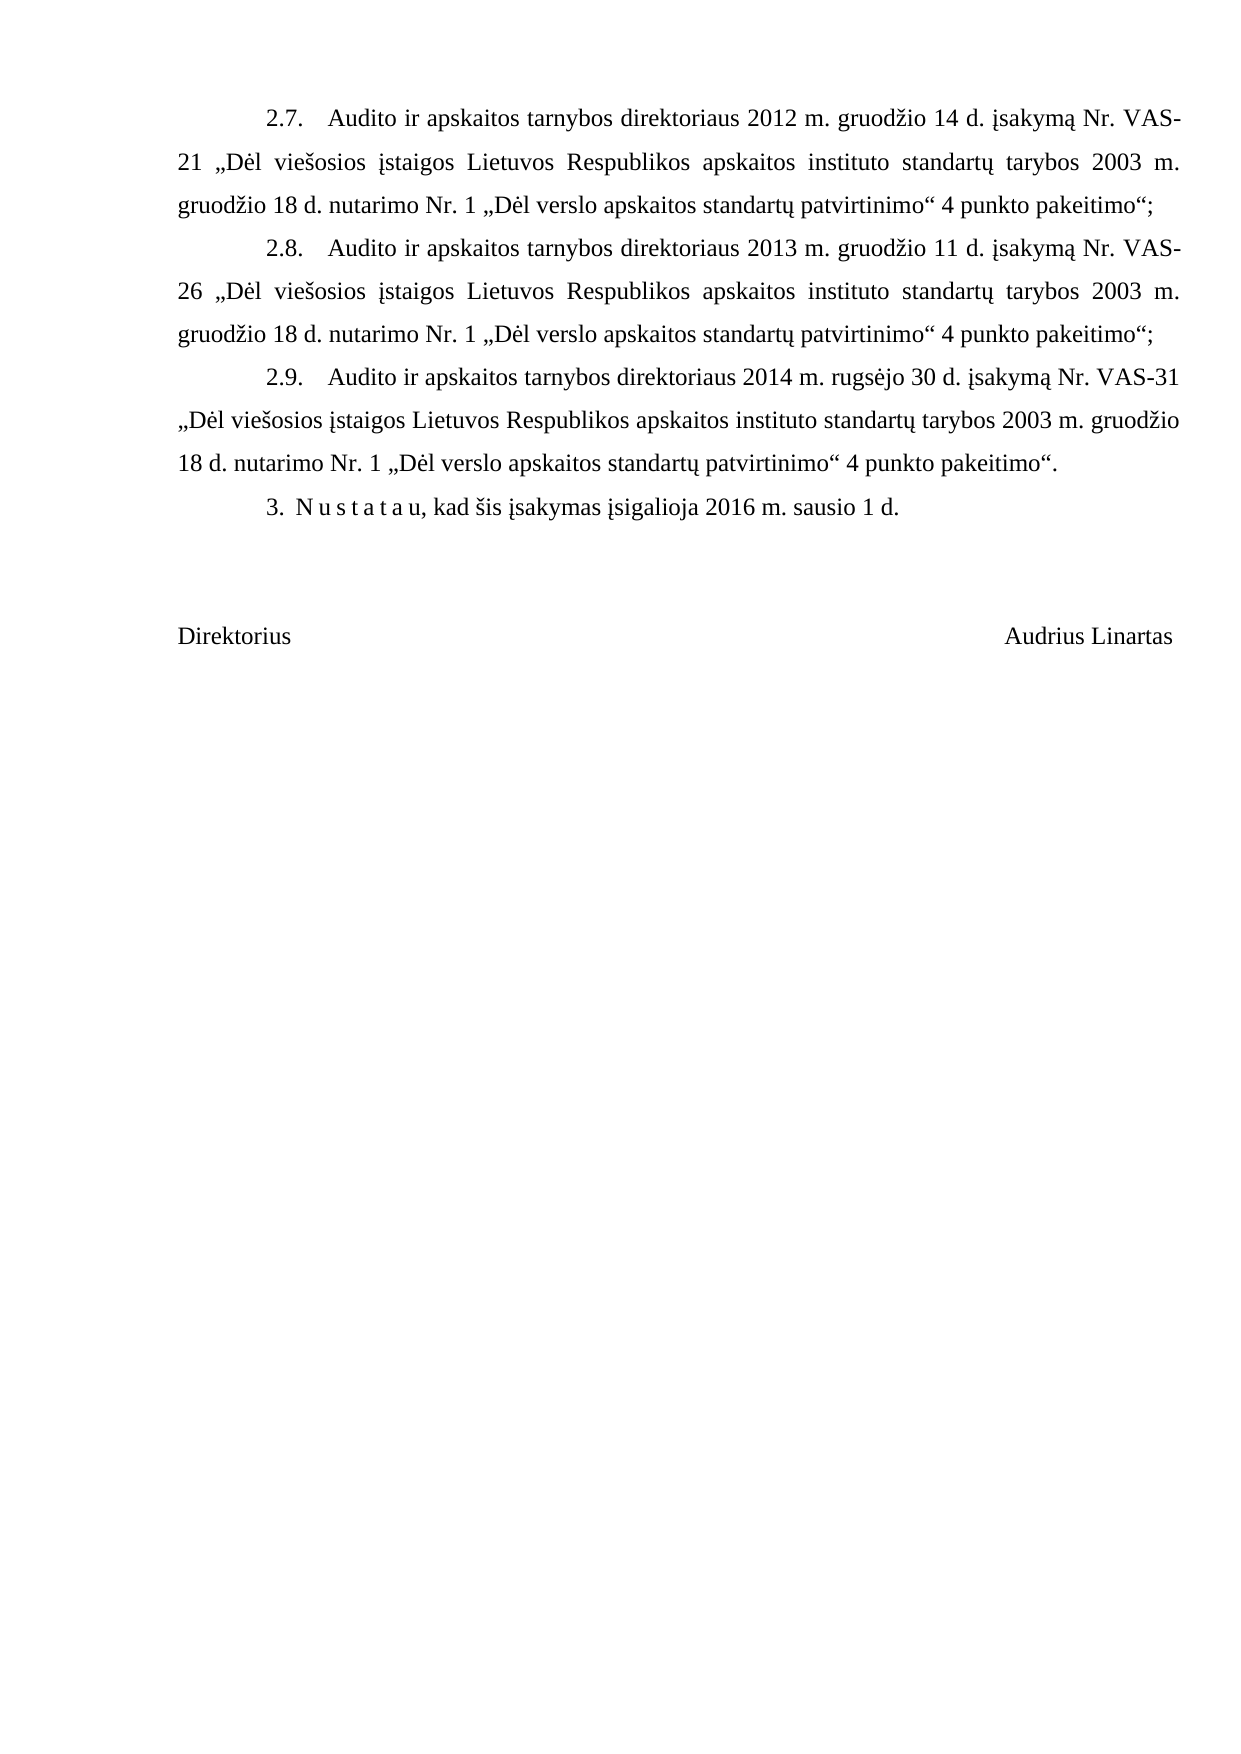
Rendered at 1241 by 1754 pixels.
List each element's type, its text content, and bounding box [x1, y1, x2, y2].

text 2.7. Audito ir apskaitos tarnybos direktoriaus 2012 m. gruodžio 14 d. įsakymą Nr. VAS-21 „Dėl viešosios įstaigos Lietuvos Respublikos apskaitos instituto standartų tarybos 2003 m. gruodžio 18 d. nutarimo Nr. 1 „Dėl verslo apskaitos standartų patvirtinimo“ 4 punkto pakeitimo“; [177, 103, 1181, 218]
text 3. Nustatau, kad šis įsakymas įsigalioja 2016 m. sausio 1 d. [177, 492, 1181, 520]
text 2.8. Audito ir apskaitos tarnybos direktoriaus 2013 m. gruodžio 11 d. įsakymą Nr. VAS-26 „Dėl viešosios įstaigos Lietuvos Respublikos apskaitos instituto standartų tarybos 2003 m. gruodžio 18 d. nutarimo Nr. 1 „Dėl verslo apskaitos standartų patvirtinimo“ 4 punkto pakeitimo“; [177, 233, 1181, 348]
text Direktorius Audrius Linartas [177, 621, 1181, 650]
text 2.9. Audito ir apskaitos tarnybos direktoriaus 2014 m. rugsėjo 30 d. įsakymą Nr. VAS-31 „Dėl viešosios įstaigos Lietuvos Respublikos apskaitos instituto standartų tarybos 2003 m. gruodžio 18 d. nutarimo Nr. 1 „Dėl verslo apskaitos standartų patvirtinimo“ 4 punkto pakeitimo“. [177, 362, 1181, 477]
